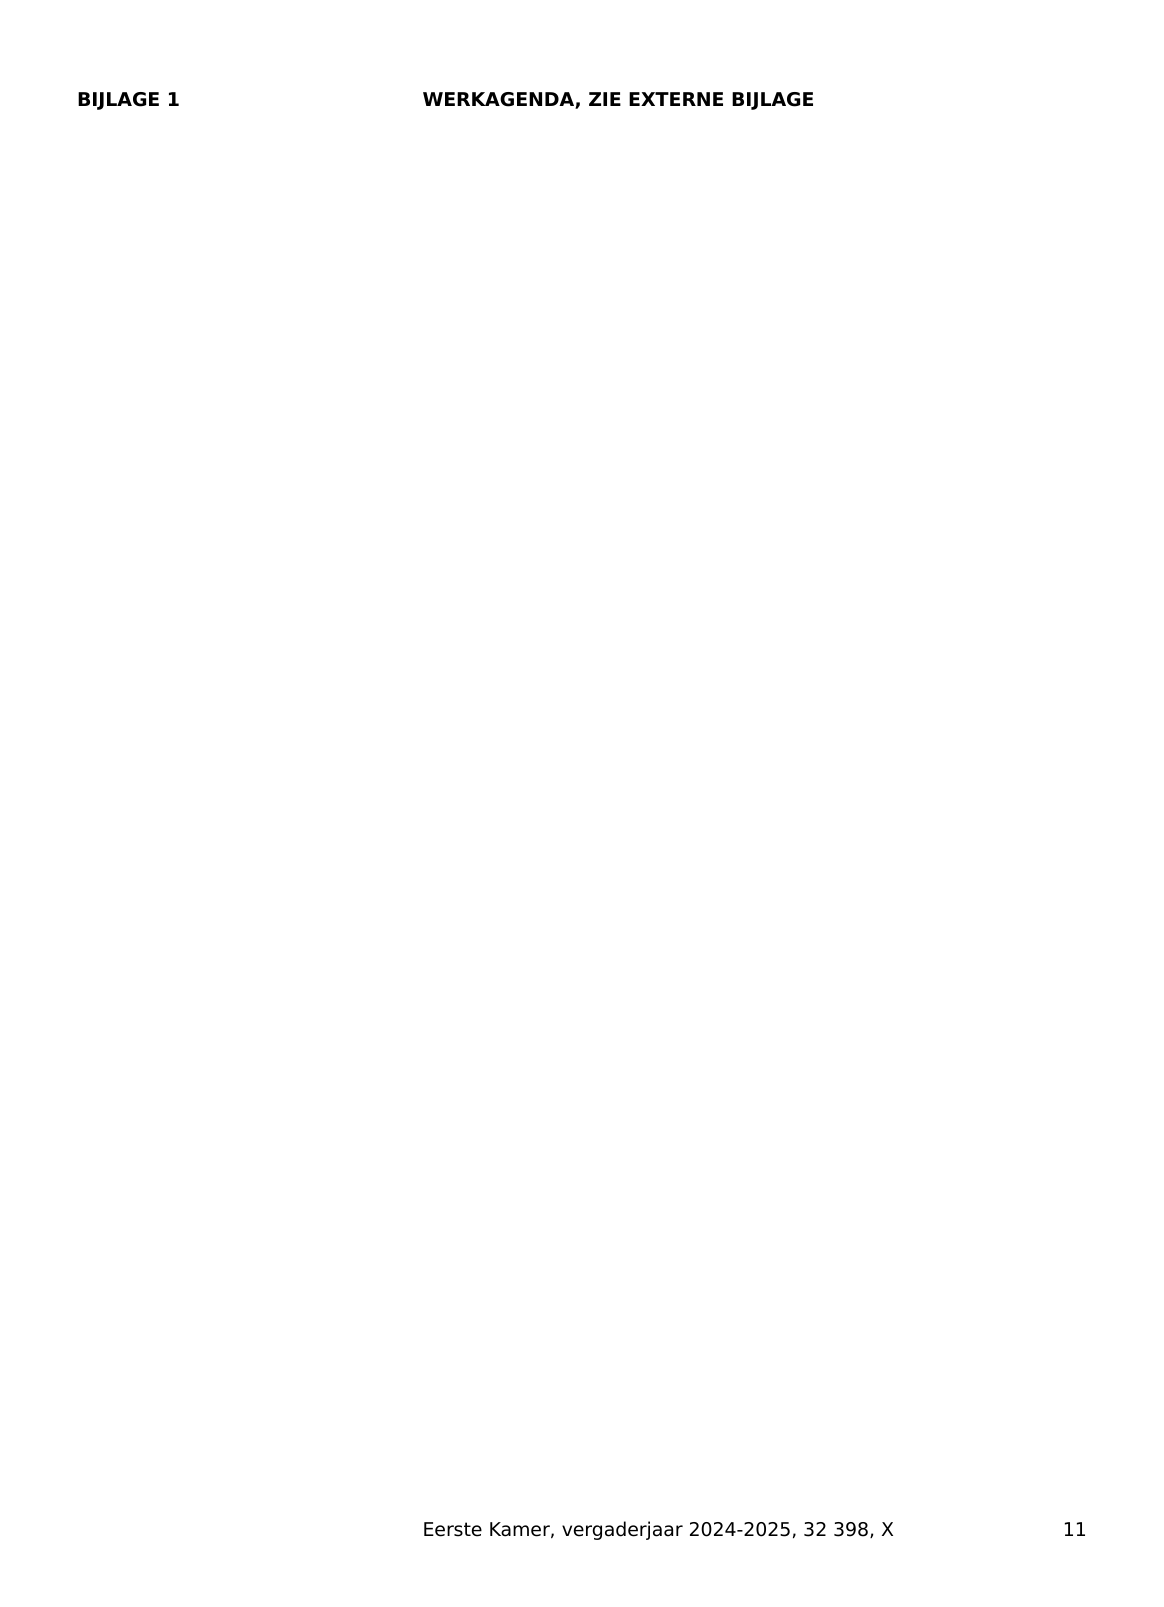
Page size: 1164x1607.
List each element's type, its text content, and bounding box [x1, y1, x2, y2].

subtitle BIJLAGE 1 WERKAGENDA, ZIE EXTERNE BIJLAGE [77, 89, 1087, 111]
